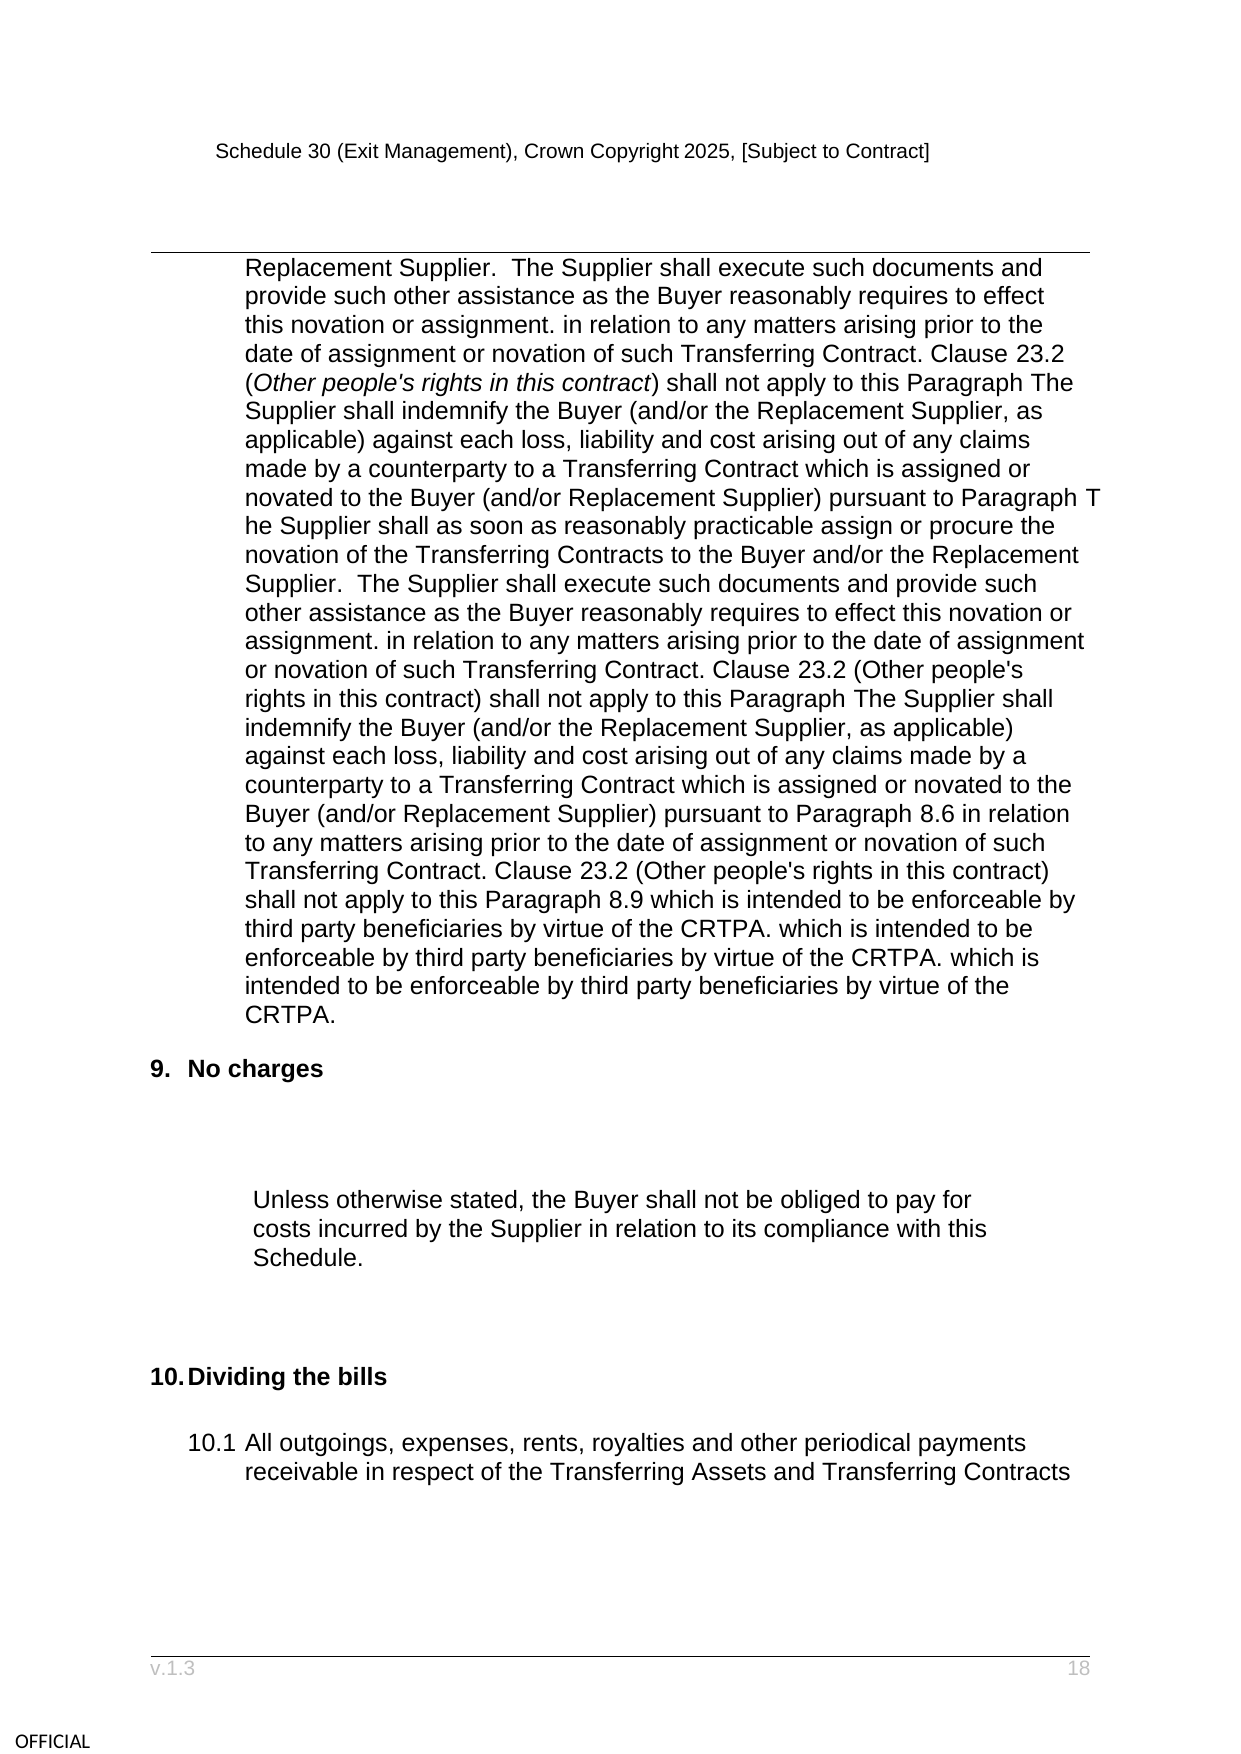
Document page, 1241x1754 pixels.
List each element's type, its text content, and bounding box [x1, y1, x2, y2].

subtitle No charges [150, 1054, 1090, 1082]
text Unless otherwise stated, the Buyer shall not be obliged to pay for costs incurred by the Supplier in relation to its compliance with this Schedule. [189, 1121, 1089, 1336]
list All outgoings, expenses, rents, royalties and other periodical payments receivable in respect of the Transferring Assets and Transferring Contracts [187, 1428, 1090, 1486]
subtitle Dividing the bills [150, 1362, 1090, 1391]
list The Supplier shall indemnify the Buyer (and/or the Replacement Supplier, as applicable) against each loss, liability and cost arising out of any claims made by a counterparty to a Transferring Contract which is assigned or novated to the Buyer (and/or Replacement Supplier) pursuant to Paragraph 8.6 in relation to any matters arising prior to the date of assignment or novation of such Transferring Contract. Clause 23.2 (Other people's rights in this contract) shall not apply to this Paragraph 8.9 which is intended to be enforceable by third party beneficiaries by virtue of the CRTPA. [187, 252, 1090, 1029]
